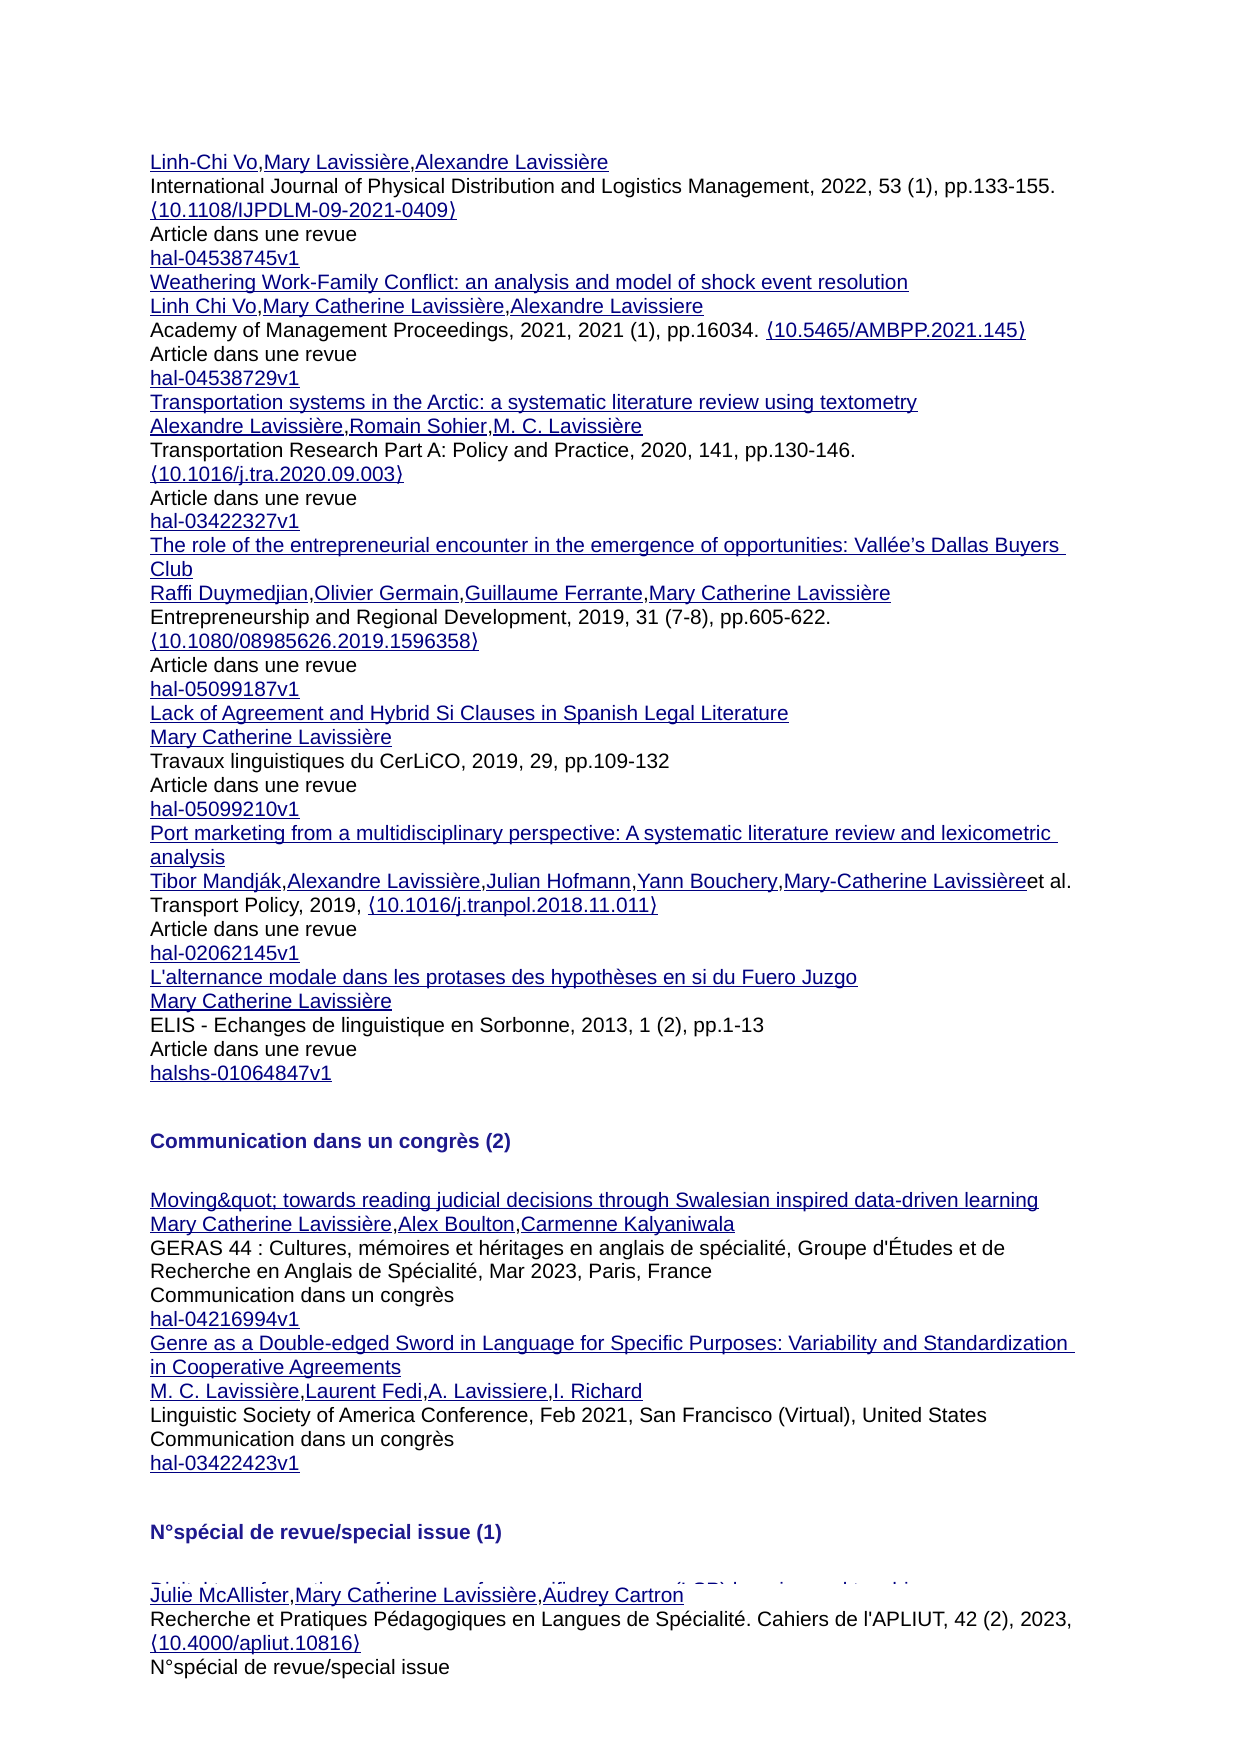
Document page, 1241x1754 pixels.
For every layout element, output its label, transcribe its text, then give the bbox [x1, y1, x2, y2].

table_cell Lack of Agreement and Hybrid Si Clauses in Spanish Legal Literature Mary Catherine Lavissière Travaux linguistiques du CerLiCO, 2019, 29, pp.109-132 Article dans une revue hal-05099210v1 [150, 701, 1090, 821]
table_cell Transportation systems in the Arctic: a systematic literature review using textometry Alexandre Lavissière,Romain Sohier,M. C. Lavissière Transportation Research Part A: Policy and Practice, 2020, 141, pp.130-146. ⟨10.1016/j.tra.2020.09.003⟩ Article dans une revue hal-03422327v1 [150, 390, 1090, 533]
table_header Digital transformations of language for specific purposes (LSP) learning and teaching Julie McAllister,Mary Catherine Lavissière,Audrey Cartron Recherche et Pratiques Pédagogiques en Langues de Spécialité. Cahiers de l'APLIUT, 42 (2), 2023, ⟨10.4000/apliut.10816⟩ N°spécial de revue/special issue hal-04417027v1 [150, 1578, 1090, 1679]
table_cell Weathering Work-Family Conflict: an analysis and model of shock event resolution Linh Chi Vo,Mary Catherine Lavissière,Alexandre Lavissiere Academy of Management Proceedings, 2021, 2021 (1), pp.16034. ⟨10.5465/AMBPP.2021.145⟩ Article dans une revue hal-04538729v1 [150, 270, 1090, 389]
subtitle N°spécial de revue/special issue (1) [150, 1520, 1090, 1544]
table_header Moving&quot; towards reading judicial decisions through Swalesian inspired data-driven learning Mary Catherine Lavissière,Alex Boulton,Carmenne Kalyaniwala GERAS 44 : Cultures, mémoires et héritages en anglais de spécialité, Groupe d'Études et de Recherche en Anglais de Spécialité, Mar 2023, Paris, France Communication dans un congrès hal-04216994v1 [150, 1188, 1090, 1331]
table_cell Genre as a Double-edged Sword in Language for Specific Purposes: Variability and Standardization in Cooperative Agreements M. C. Lavissière,Laurent Fedi,A. Lavissiere,I. Richard Linguistic Society of America Conference, Feb 2021, San Francisco (Virtual), United States Communication dans un congrès hal-03422423v1 [150, 1331, 1090, 1475]
table_cell The role of the entrepreneurial encounter in the emergence of opportunities: Vallée’s Dallas Buyers Club Raffi Duymedjian,Olivier Germain,Guillaume Ferrante,Mary Catherine Lavissière Entrepreneurship and Regional Development, 2019, 31 (7-8), pp.605-622. ⟨10.1080/08985626.2019.1596358⟩ Article dans une revue hal-05099187v1 [150, 533, 1090, 701]
subtitle Communication dans un congrès (2) [150, 1129, 1090, 1153]
table_cell L'alternance modale dans les protases des hypothèses en si du Fuero Juzgo Mary Catherine Lavissière ELIS - Echanges de linguistique en Sorbonne, 2013, 1 (2), pp.1-13 Article dans une revue halshs-01064847v1 [150, 965, 1090, 1084]
table_cell Port marketing from a multidisciplinary perspective: A systematic literature review and lexicometric analysis Tibor Mandják,Alexandre Lavissière,Julian Hofmann,Yann Bouchery,Mary-Catherine Lavissièreet al. Transport Policy, 2019, ⟨10.1016/j.tranpol.2018.11.011⟩ Article dans une revue hal-02062145v1 [150, 821, 1090, 964]
table_cell Linh-Chi Vo,Mary Lavissière,Alexandre Lavissière International Journal of Physical Distribution and Logistics Management, 2022, 53 (1), pp.133-155. ⟨10.1108/IJPDLM-09-2021-0409⟩ Article dans une revue hal-04538745v1 [150, 150, 1090, 270]
